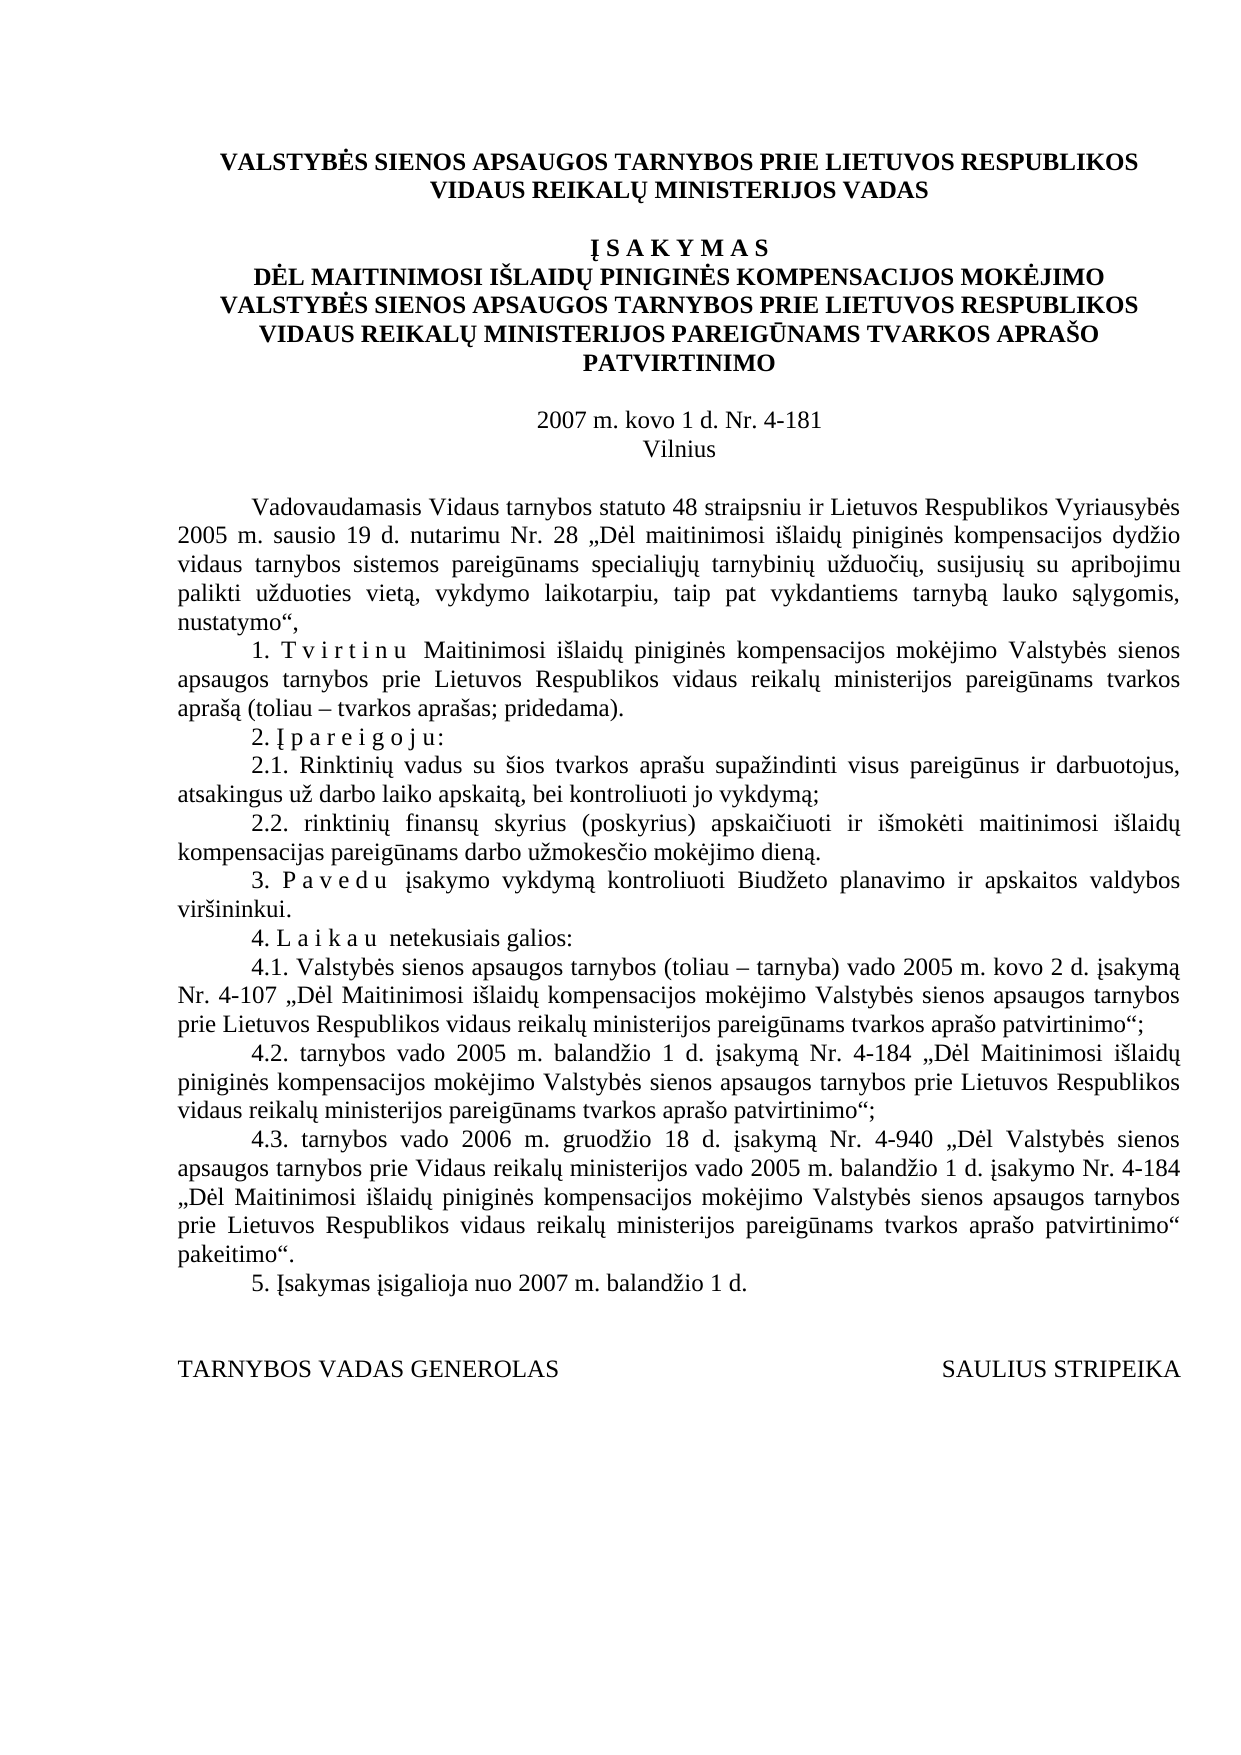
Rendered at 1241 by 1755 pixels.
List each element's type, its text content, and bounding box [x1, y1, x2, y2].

text 4.2. tarnybos vado 2005 m. balandžio 1 d. įsakymą Nr. 4-184 „Dėl Maitinimosi išlaidų piniginės kompensacijos mokėjimo Valstybės sienos apsaugos tarnybos prie Lietuvos Respublikos vidaus reikalų ministerijos pareigūnams tvarkos aprašo patvirtinimo“; [177, 1038, 1181, 1124]
text 5. Įsakymas įsigalioja nuo 2007 m. balandžio 1 d. [177, 1268, 1181, 1297]
text Į S A K Y M A S [177, 233, 1181, 262]
text Vadovaudamasis Vidaus tarnybos statuto 48 straipsniu ir Lietuvos Respublikos Vyriausybės 2005 m. sausio 19 d. nutarimu Nr. 28 „Dėl maitinimosi išlaidų piniginės kompensacijos dydžio vidaus tarnybos sistemos pareigūnams specialiųjų tarnybinių užduočių, susijusių su apribojimu palikti užduoties vietą, vykdymo laikotarpiu, taip pat vykdantiems tarnybą lauko sąlygomis, nustatymo“, [177, 492, 1181, 636]
text 2007 m. kovo 1 d. Nr. 4-181 [177, 406, 1181, 434]
text 3. Pavedu įsakymo vykdymą kontroliuoti Biudžeto planavimo ir apskaitos valdybos viršininkui. [177, 866, 1181, 923]
text 4. Laikau netekusiais galios: [177, 923, 1181, 952]
text VALSTYBĖS SIENOS APSAUGOS TARNYBOS PRIE LIETUVOS RESPUBLIKOS VIDAUS REIKALŲ MINISTERIJOS VADAS [177, 147, 1181, 204]
text 4.1. Valstybės sienos apsaugos tarnybos (toliau – tarnyba) vado 2005 m. kovo 2 d. įsakymą Nr. 4-107 „Dėl Maitinimosi išlaidų kompensacijos mokėjimo Valstybės sienos apsaugos tarnybos prie Lietuvos Respublikos vidaus reikalų ministerijos pareigūnams tvarkos aprašo patvirtinimo“; [177, 952, 1181, 1038]
text 2. Įpareigoju: [177, 722, 1181, 751]
text 2.1. Rinktinių vadus su šios tvarkos aprašu supažindinti visus pareigūnus ir darbuotojus, atsakingus už darbo laiko apskaitą, bei kontroliuoti jo vykdymą; [177, 751, 1181, 808]
text Vilnius [177, 434, 1181, 463]
text 2.2. rinktinių finansų skyrius (poskyrius) apskaičiuoti ir išmokėti maitinimosi išlaidų kompensacijas pareigūnams darbo užmokesčio mokėjimo dieną. [177, 808, 1181, 866]
text TARNYBOS VADAS GENEROLAS SAULIUS STRIPEIKA [177, 1354, 1181, 1383]
text 4.3. tarnybos vado 2006 m. gruodžio 18 d. įsakymą Nr. 4-940 „Dėl Valstybės sienos apsaugos tarnybos prie Vidaus reikalų ministerijos vado 2005 m. balandžio 1 d. įsakymo Nr. 4-184 „Dėl Maitinimosi išlaidų piniginės kompensacijos mokėjimo Valstybės sienos apsaugos tarnybos prie Lietuvos Respublikos vidaus reikalų ministerijos pareigūnams tvarkos aprašo patvirtinimo“ pakeitimo“. [177, 1124, 1181, 1268]
text 1. Tvirtinu Maitinimosi išlaidų piniginės kompensacijos mokėjimo Valstybės sienos apsaugos tarnybos prie Lietuvos Respublikos vidaus reikalų ministerijos pareigūnams tvarkos aprašą (toliau – tvarkos aprašas; pridedama). [177, 636, 1181, 722]
text DĖL MAITINIMOSI IŠLAIDŲ PINIGINĖS KOMPENSACIJOS MOKĖJIMO VALSTYBĖS SIENOS APSAUGOS TARNYBOS PRIE LIETUVOS RESPUBLIKOS VIDAUS REIKALŲ MINISTERIJOS PAREIGŪNAMS TVARKOS APRAŠO PATVIRTINIMO [177, 262, 1181, 377]
